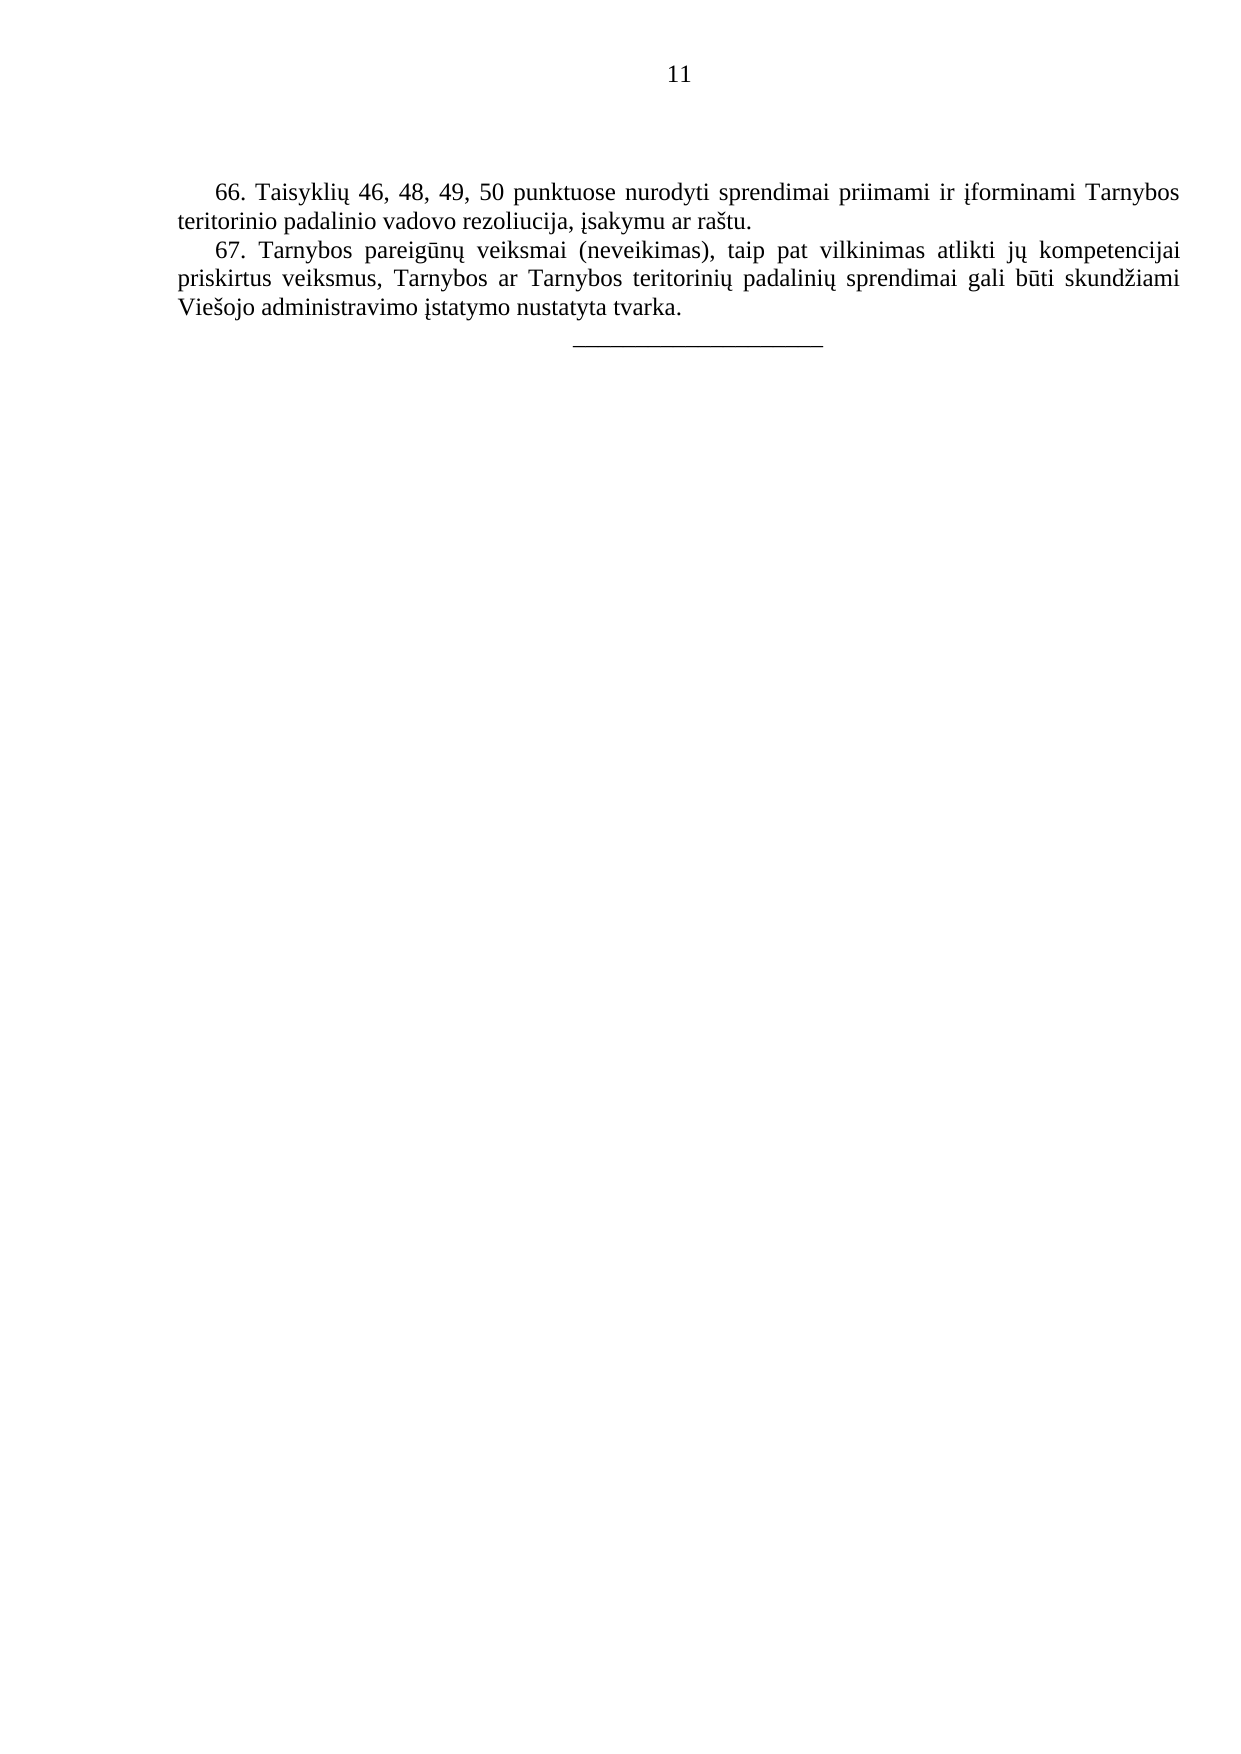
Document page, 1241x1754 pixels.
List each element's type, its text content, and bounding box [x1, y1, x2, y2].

text 67. Tarnybos pareigūnų veiksmai (neveikimas), taip pat vilkinimas atlikti jų kompetencijai priskirtus veiksmus, Tarnybos ar Tarnybos teritorinių padalinių sprendimai gali būti skundžiami Viešojo administravimo įstatymo nustatyta tvarka. [177, 235, 1181, 321]
text ____________________ [177, 321, 1181, 350]
text 66. Taisyklių 46, 48, 49, 50 punktuose nurodyti sprendimai priimami ir įforminami Tarnybos teritorinio padalinio vadovo rezoliucija, įsakymu ar raštu. [177, 177, 1181, 235]
